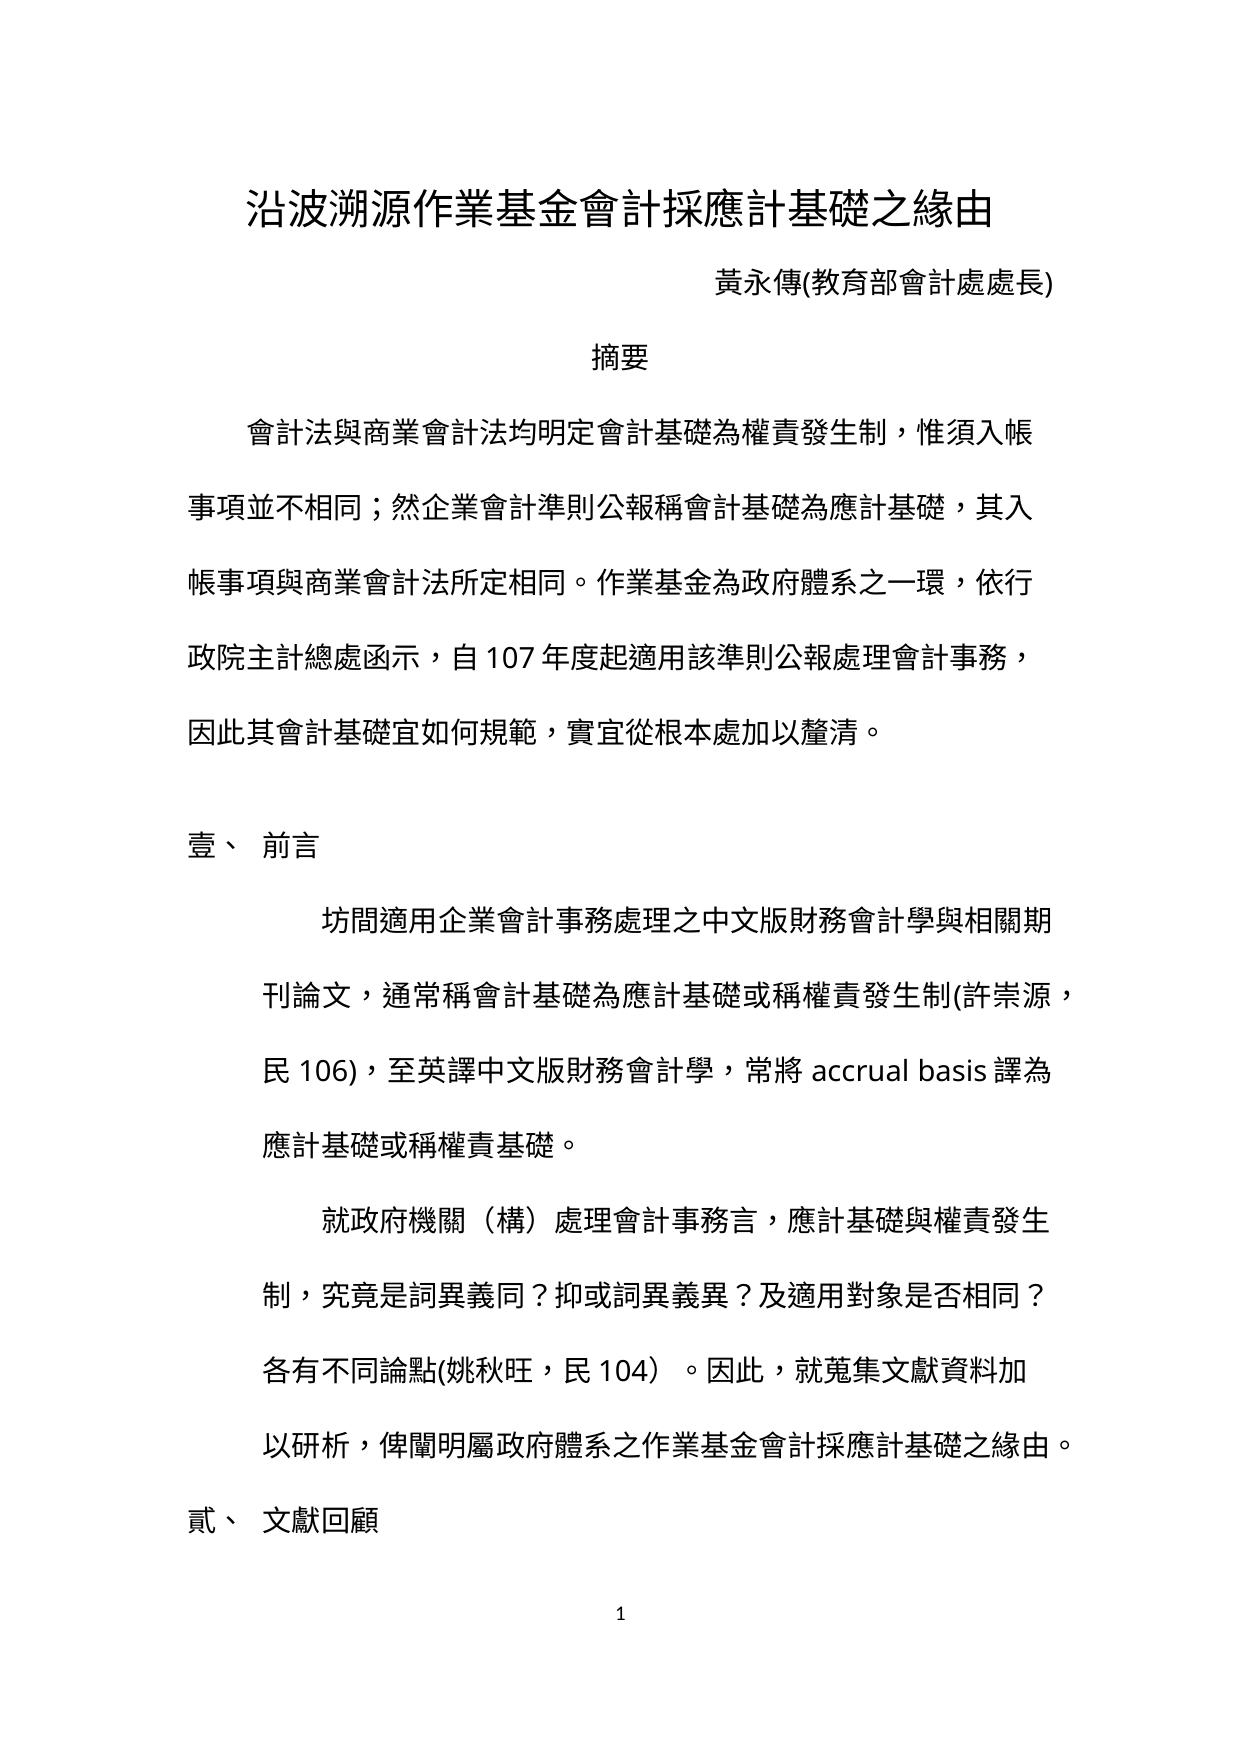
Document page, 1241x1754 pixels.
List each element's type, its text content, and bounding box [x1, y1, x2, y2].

list 坊間適用企業會計事務處理之中文版財務會計學與相關期刊論文，通常稱會計基礎為應計基礎或稱權責發生制(許崇源，民106)，至英譯中文版財務會計學，常將accrual basis譯為應計基礎或稱權責基礎。 [262, 875, 1053, 1175]
list 就政府機關（構）處理會計事務言，應計基礎與權責發生制，究竟是詞異義同？抑或詞異義異？及適用對象是否相同？各有不同論點(姚秋旺，民104）。因此，就蒐集文獻資料加以研析，俾闡明屬政府體系之作業基金會計採應計基礎之緣由。 [262, 1175, 1053, 1475]
text 會計法與商業會計法均明定會計基礎為權責發生制，惟須入帳事項並不相同；然企業會計準則公報稱會計基礎為應計基礎，其入帳事項與商業會計法所定相同。作業基金為政府體系之一環，依行政院主計總處函示，自107年度起適用該準則公報處理會計事務，因此其會計基礎宜如何規範，實宜從根本處加以釐清。 [187, 387, 1053, 762]
text 黃永傳(教育部會計處處長) [187, 237, 1053, 312]
text 摘要 [187, 312, 1053, 387]
list 前言 [187, 800, 1053, 875]
list 文獻回顧 [187, 1475, 1053, 1550]
text 沿波溯源作業基金會計採應計基礎之緣由 [187, 162, 1053, 237]
